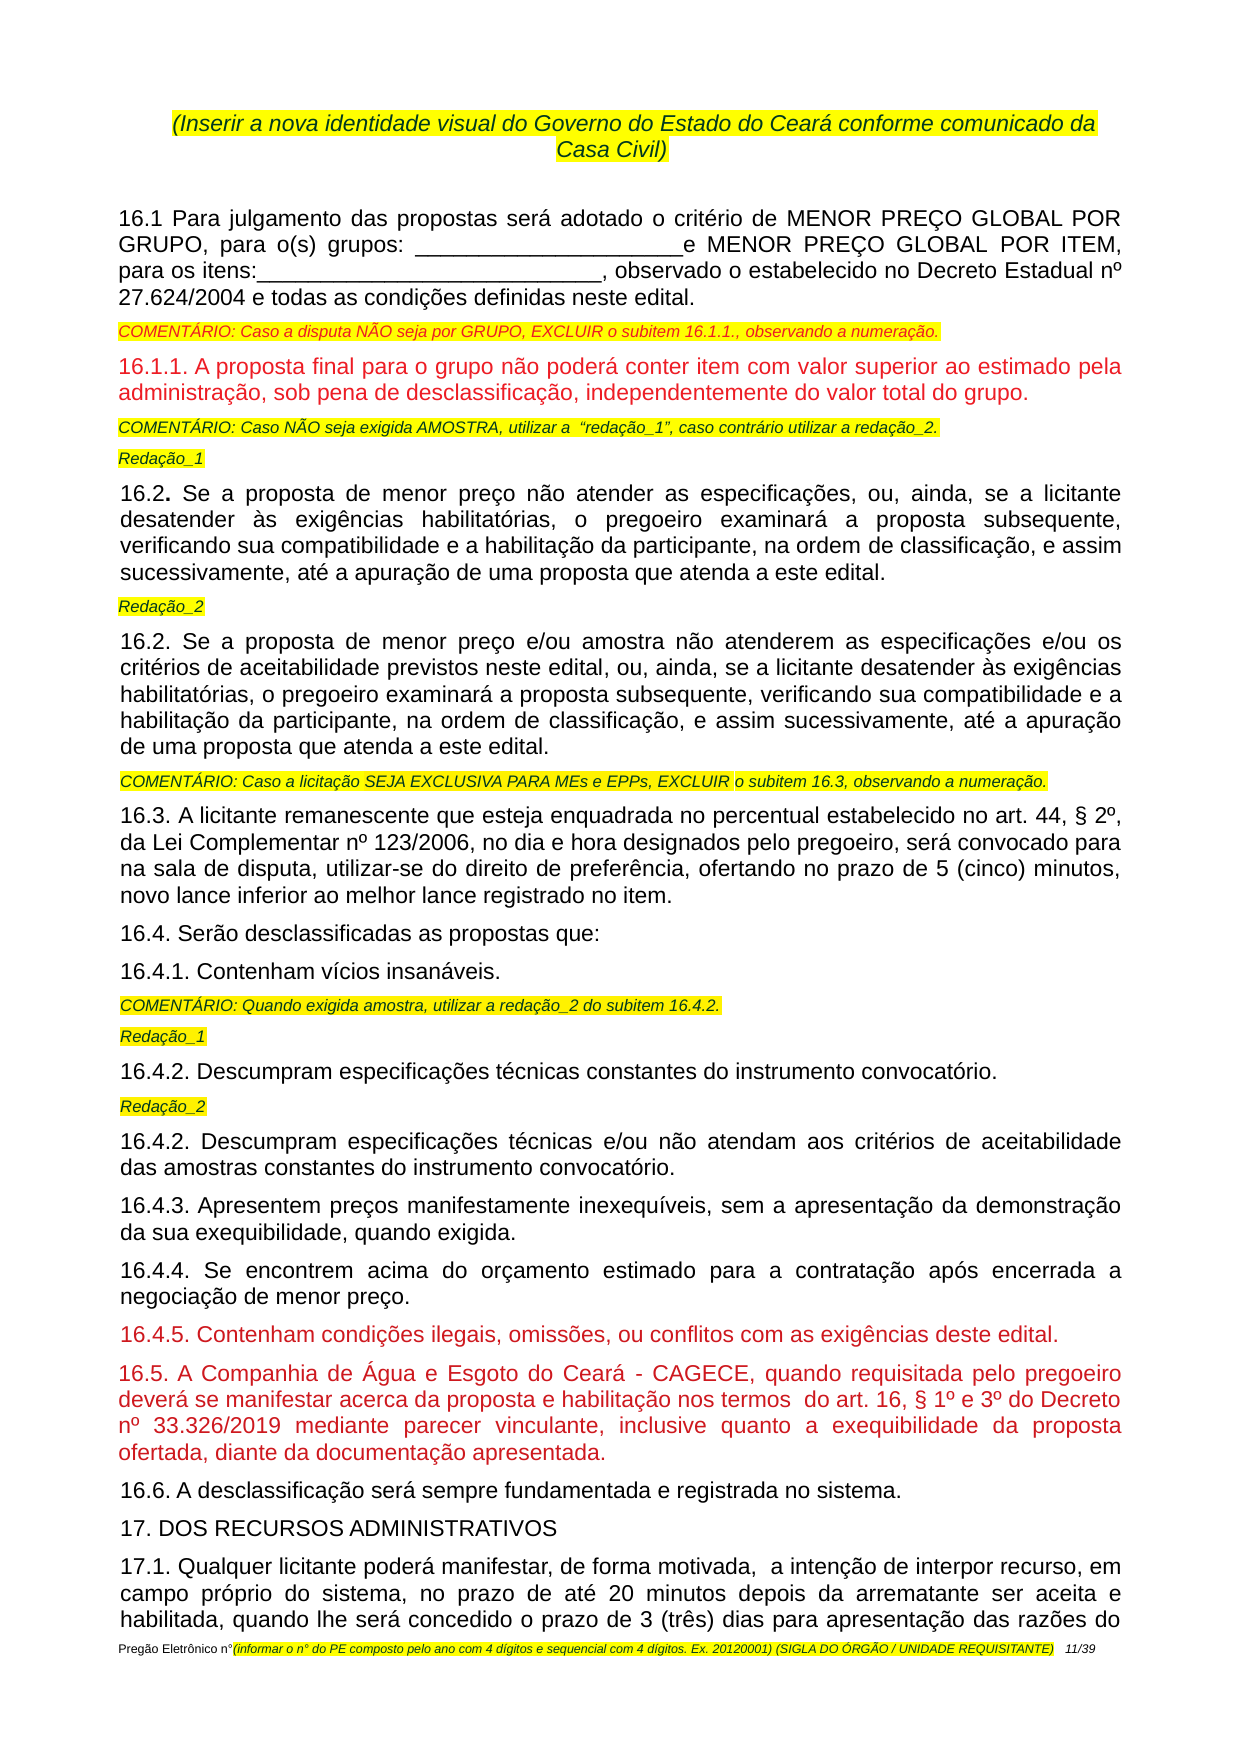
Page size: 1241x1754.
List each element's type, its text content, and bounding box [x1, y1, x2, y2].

text COMENTÁRIO: Caso a disputa NÃO seja por GRUPO, EXCLUIR o subitem 16.1.1., observando a numeração. [118, 322, 1122, 341]
text 16.3. A licitante remanescente que esteja enquadrada no percentual estabelecido no art. 44, § 2º, da Lei Complementar nº 123/2006, no dia e hora designados pelo pregoeiro, será convocado para na sala de disputa, utilizar-se do direito de preferência, ofertando no prazo de 5 (cinco) minutos, novo lance inferior ao melhor lance registrado no item. [120, 802, 1122, 908]
text COMENTÁRIO: Caso a licitação SEJA EXCLUSIVA PARA MEs e EPPs, EXCLUIR o subitem 16.3, observando a numeração. [120, 771, 1122, 791]
text 16.5. A Companhia de Água e Esgoto do Ceará - CAGECE, quando requisitada pelo pregoeiro deverá se manifestar acerca da proposta e habilitação nos termos do art. 16, § 1º e 3º do Decreto nº 33.326/2019 mediante parecer vinculante, inclusive quanto a exequibilidade da proposta ofertada, diante da documentação apresentada. [118, 1359, 1122, 1465]
text Redação_1 [118, 448, 1122, 468]
text 16.6. A desclassificação será sempre fundamentada e registrada no sistema. [120, 1477, 1122, 1503]
text 16.4.3. Apresentem preços manifestamente inexequíveis, sem a apresentação da demonstração da sua exequibilidade, quando exigida. [120, 1192, 1122, 1245]
text 16.1.1. A proposta final para o grupo não poderá conter item com valor superior ao estimado pela administração, sob pena de desclassificação, independentemente do valor total do grupo. [118, 353, 1122, 406]
text 16.4.5. Contenham condições ilegais, omissões, ou conflitos com as exigências deste edital. [120, 1321, 1122, 1348]
text 16.1 Para julgamento das propostas será adotado o critério de MENOR PREÇO GLOBAL POR GRUPO, para o(s) grupos: _____________________e MENOR PREÇO GLOBAL POR ITEM, para os itens:___________________________, observado o estabelecido no Decreto Estadual nº 27.624/2004 e todas as condições definidas neste edital. [118, 204, 1122, 310]
text 16.2. Se a proposta de menor preço e/ou amostra não atenderem as especificações e/ou os critérios de aceitabilidade previstos neste edital, ou, ainda, se a licitante desatender às exigências habilitatórias, o pregoeiro examinará a proposta subsequente, verificando sua compatibilidade e a habilitação da participante, na ordem de classificação, e assim sucessivamente, até a apuração de uma proposta que atenda a este edital. [120, 628, 1122, 759]
text 16.4.2. Descumpram especificações técnicas e/ou não atendam aos critérios de aceitabilidade das amostras constantes do instrumento convocatório. [120, 1128, 1122, 1180]
text 16.4.4. Se encontrem acima do orçamento estimado para a contratação após encerrada a negociação de menor preço. [120, 1257, 1122, 1309]
text 16.4. Serão desclassificadas as propostas que: [120, 920, 1122, 946]
text COMENTÁRIO: Caso NÃO seja exigida AMOSTRA, utilizar a “redação_1”, caso contrário utilizar a redação_2. [118, 417, 1122, 437]
text 17.1. Qualquer licitante poderá manifestar, de forma motivada, a intenção de interpor recurso, em campo próprio do sistema, no prazo de até 20 minutos depois da arrematante ser aceita e habilitada, quando lhe será concedido o prazo de 3 (três) dias para apresentação das razões do [120, 1553, 1122, 1632]
text 16.4.1. Contenham vícios insanáveis. [120, 958, 1122, 984]
text 16.4.2. Descumpram especificações técnicas constantes do instrumento convocatório. [120, 1058, 1122, 1085]
text 16.2. Se a proposta de menor preço não atender as especificações, ou, ainda, se a licitante desatender às exigências habilitatórias, o pregoeiro examinará a proposta subsequente, verificando sua compatibilidade e a habilitação da participante, na ordem de classificação, e assim sucessivamente, até a apuração de uma proposta que atenda a este edital. [120, 479, 1122, 585]
text 17. DOS RECURSOS ADMINISTRATIVOS [120, 1515, 1122, 1541]
text Redação_1 [120, 1027, 1122, 1046]
text Redação_2 [120, 1097, 1122, 1116]
text Redação_2 [118, 597, 1122, 616]
text COMENTÁRIO: Quando exigida amostra, utilizar a redação_2 do subitem 16.4.2. [120, 996, 1122, 1015]
